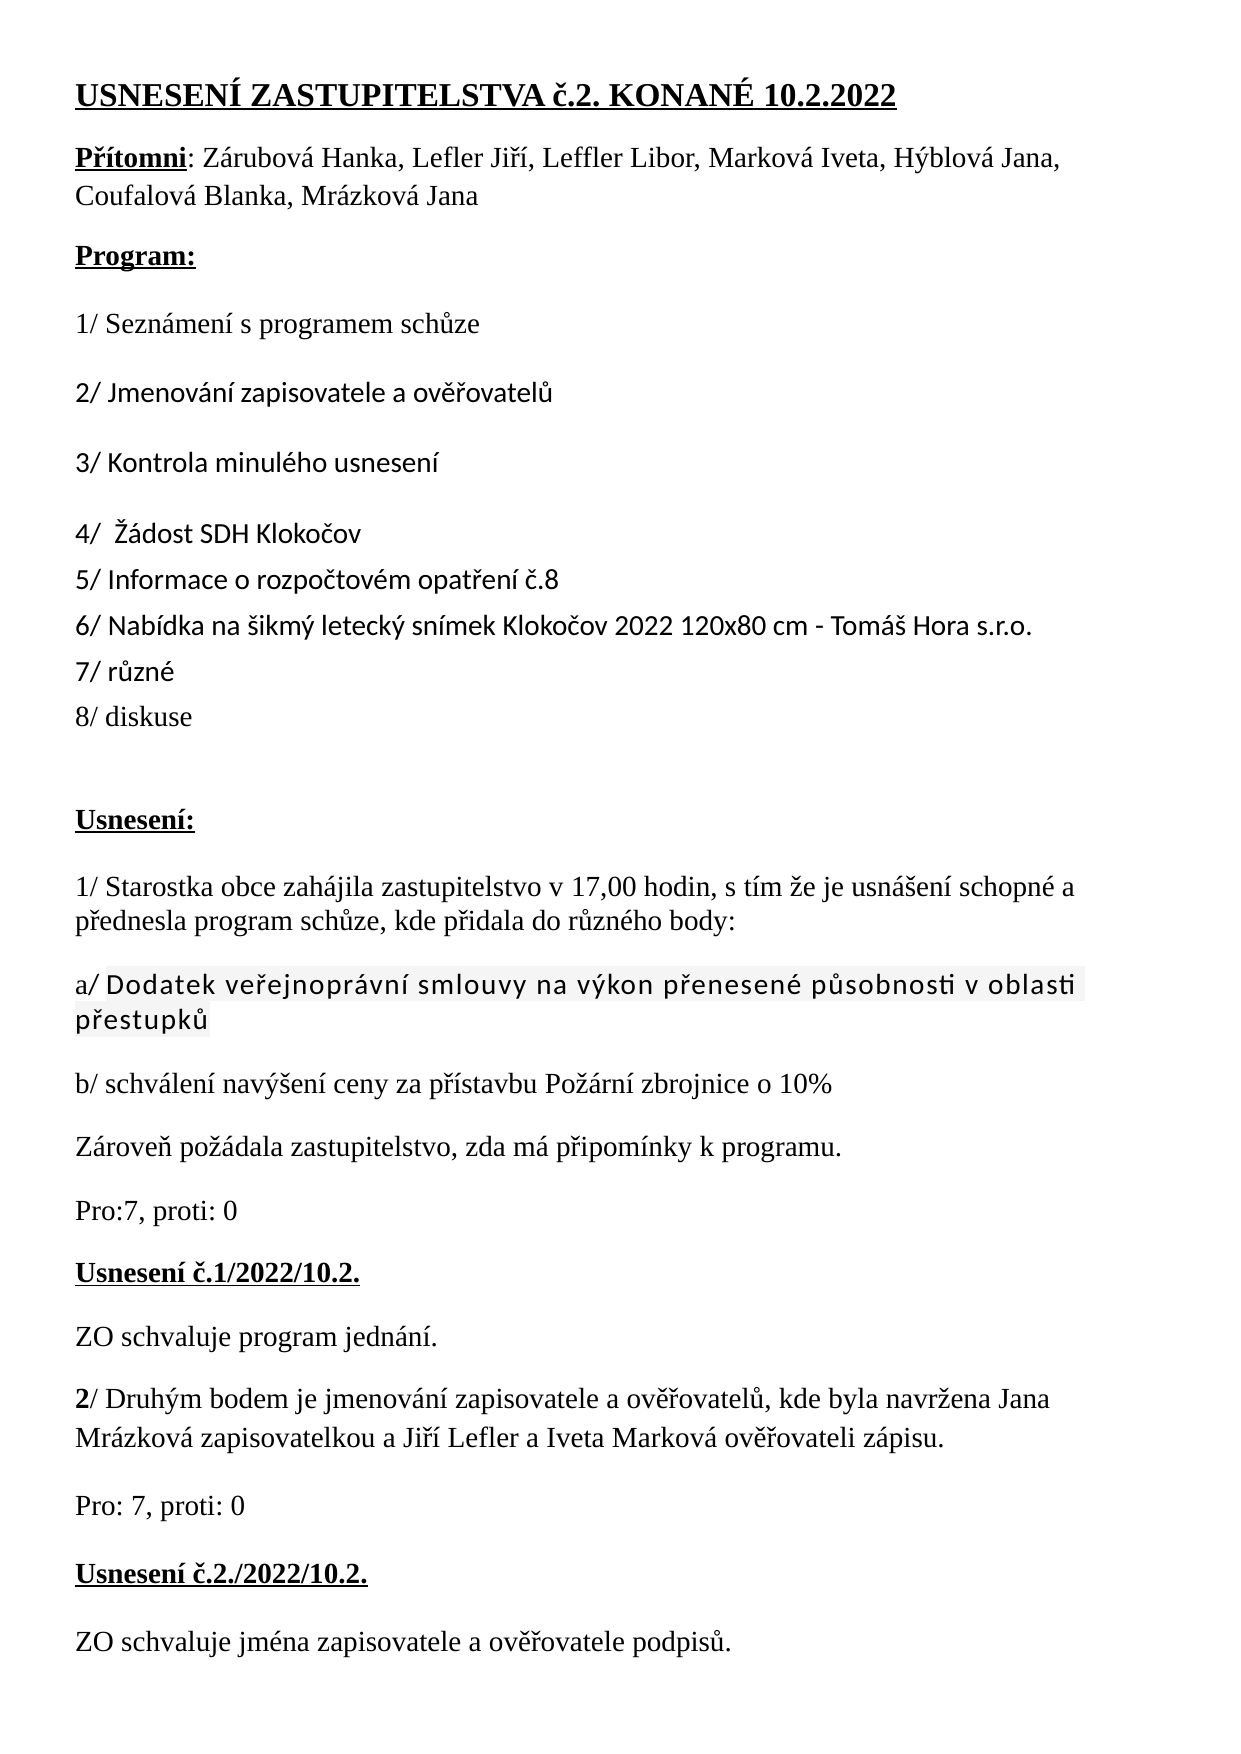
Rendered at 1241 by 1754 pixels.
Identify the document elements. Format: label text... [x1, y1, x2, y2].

text ZO schvaluje program jednání. [75, 1319, 1165, 1352]
text ZO schvaluje jména zapisovatele a ověřovatele podpisů. [75, 1624, 1165, 1658]
text Pro: 7, proti: 0 [75, 1488, 1165, 1522]
text Program: [75, 238, 1165, 271]
text 4/ Žádost SDH Klokočov [75, 515, 1165, 550]
text Pro:7, proti: 0 [75, 1193, 1165, 1226]
text 5/ Informace o rozpočtovém opatření č.8 [75, 561, 1165, 596]
text Usnesení č.1/2022/10.2. [75, 1256, 1165, 1289]
text 6/ Nabídka na šikmý letecký snímek Klokočov 2022 120x80 cm - Tomáš Hora s.r.o. [75, 607, 1165, 642]
text 1/ Seznámení s programem schůze [75, 306, 1165, 339]
text 8/ diskuse [75, 699, 1165, 732]
text 2/ Jmenování zapisovatele a ověřovatelů [75, 374, 1165, 409]
text Usnesení: [75, 802, 1165, 836]
text Zároveň požádala zastupitelstvo, zda má připomínky k programu. [75, 1129, 1165, 1163]
text b/ schválení navýšení ceny za přístavbu Požární zbrojnice o 10% [75, 1067, 1165, 1100]
text Usnesení č.2./2022/10.2. [75, 1556, 1165, 1590]
text USNESENÍ ZASTUPITELSTVA č.2. KONANÉ 10.2.2022 [75, 75, 1165, 113]
text 2/ Druhým bodem je jmenování zapisovatele a ověřovatelů, kde byla navržena Jana Mrázková zapisovatelkou a Jiří Lefler a Iveta Marková ověřovateli zápisu. [75, 1382, 1165, 1454]
text 3/ Kontrola minulého usnesení [75, 444, 1165, 480]
text 7/ různé [75, 653, 1165, 688]
text 1/ Starostka obce zahájila zastupitelstvo v 17,00 hodin, s tím že je usnášení schopné a přednesla program schůze, kde přidala do různého body: [75, 869, 1165, 936]
text Přítomni: Zárubová Hanka, Lefler Jiří, Leffler Libor, Marková Iveta, Hýblová Jana, Coufalová Blanka, Mrázková Jana [75, 140, 1165, 212]
text a/ Dodatek veřejnoprávní smlouvy na výkon přenesené působnosti v oblasti přestupků [75, 966, 1165, 1037]
